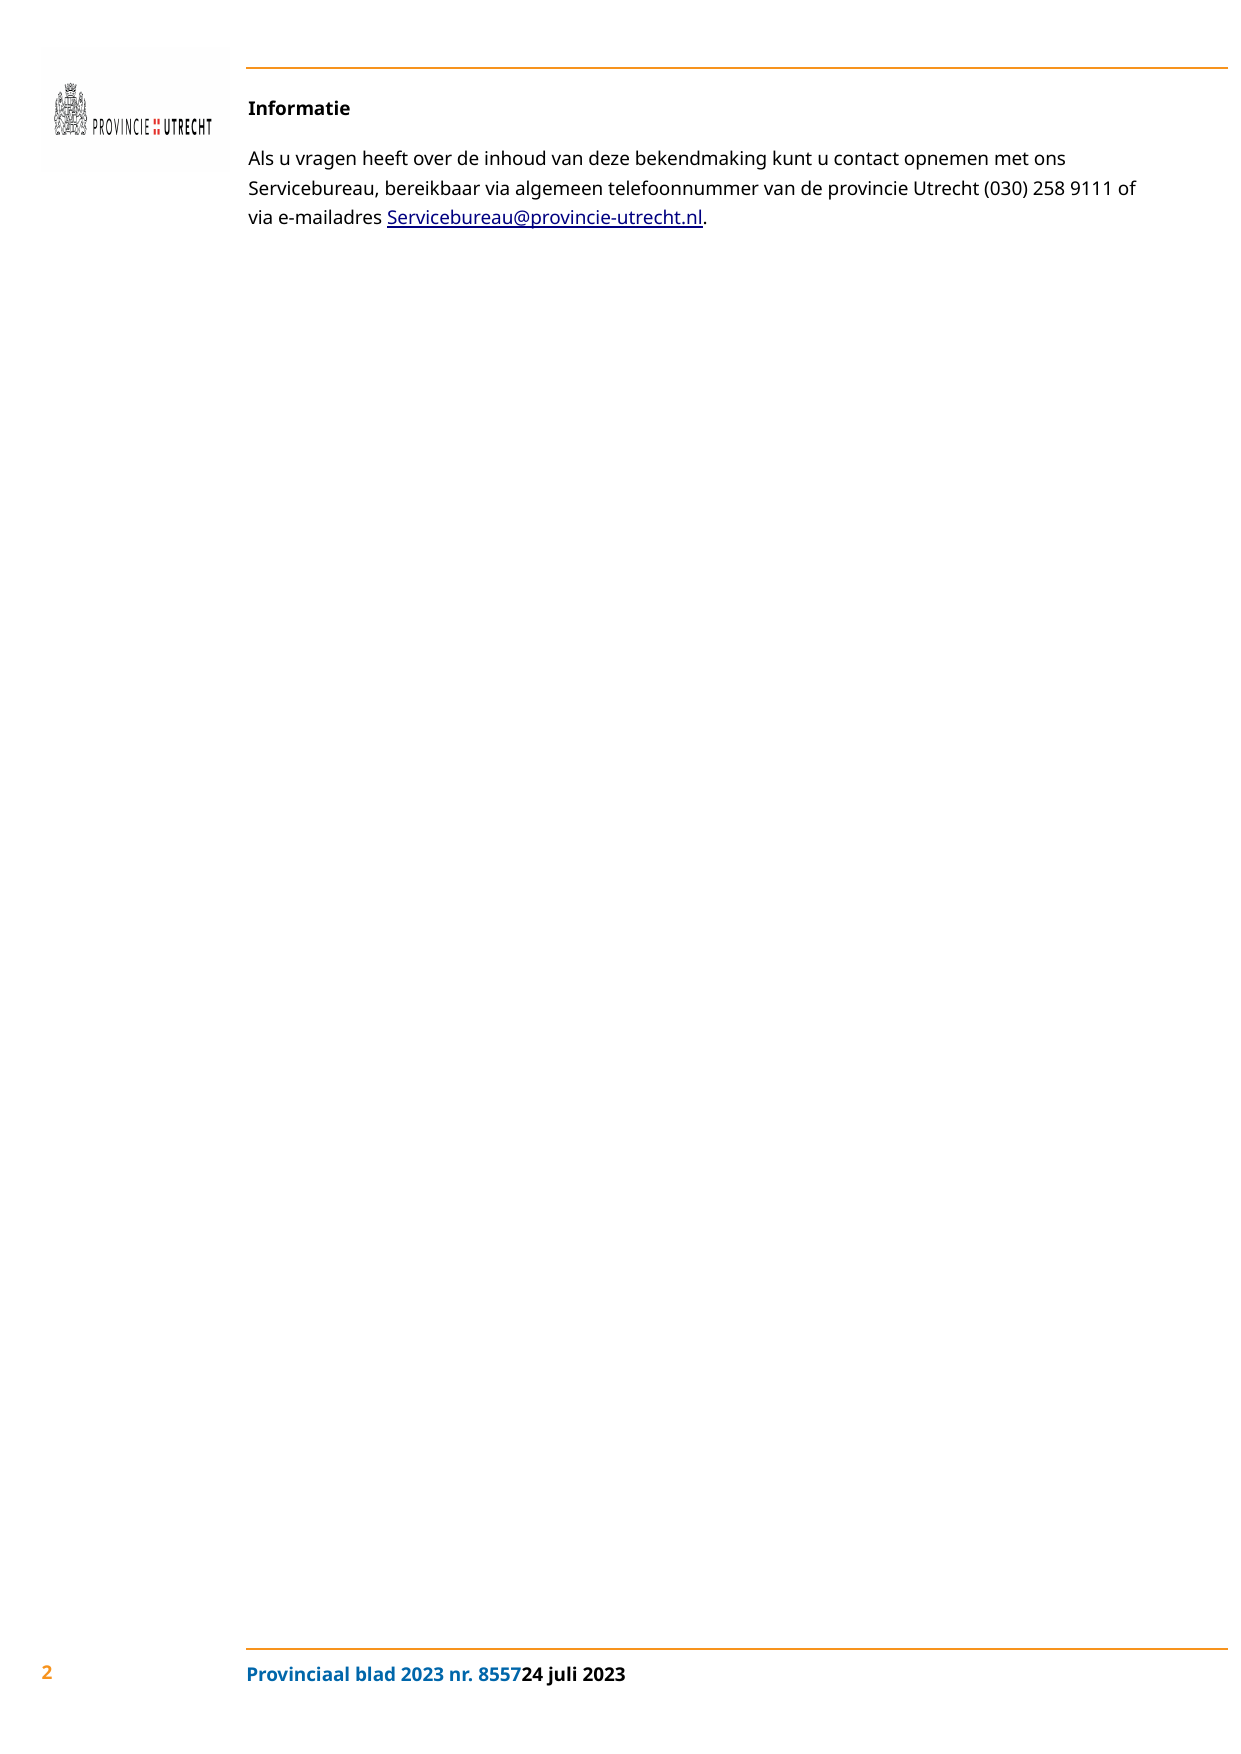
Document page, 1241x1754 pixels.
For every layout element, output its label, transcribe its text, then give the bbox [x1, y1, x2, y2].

picture [41, 47, 231, 172]
text Als u vragen heeft over de inhoud van deze bekendmaking kunt u contact opnemen met ons Servicebureau, bereikbaar via algemeen telefoonnummer van de provincie Utrecht (030) 258 9111 of via e-mailadres Servicebureau@provincie-utrecht.nl. [248, 145, 1152, 230]
text Informatie [248, 95, 1152, 121]
